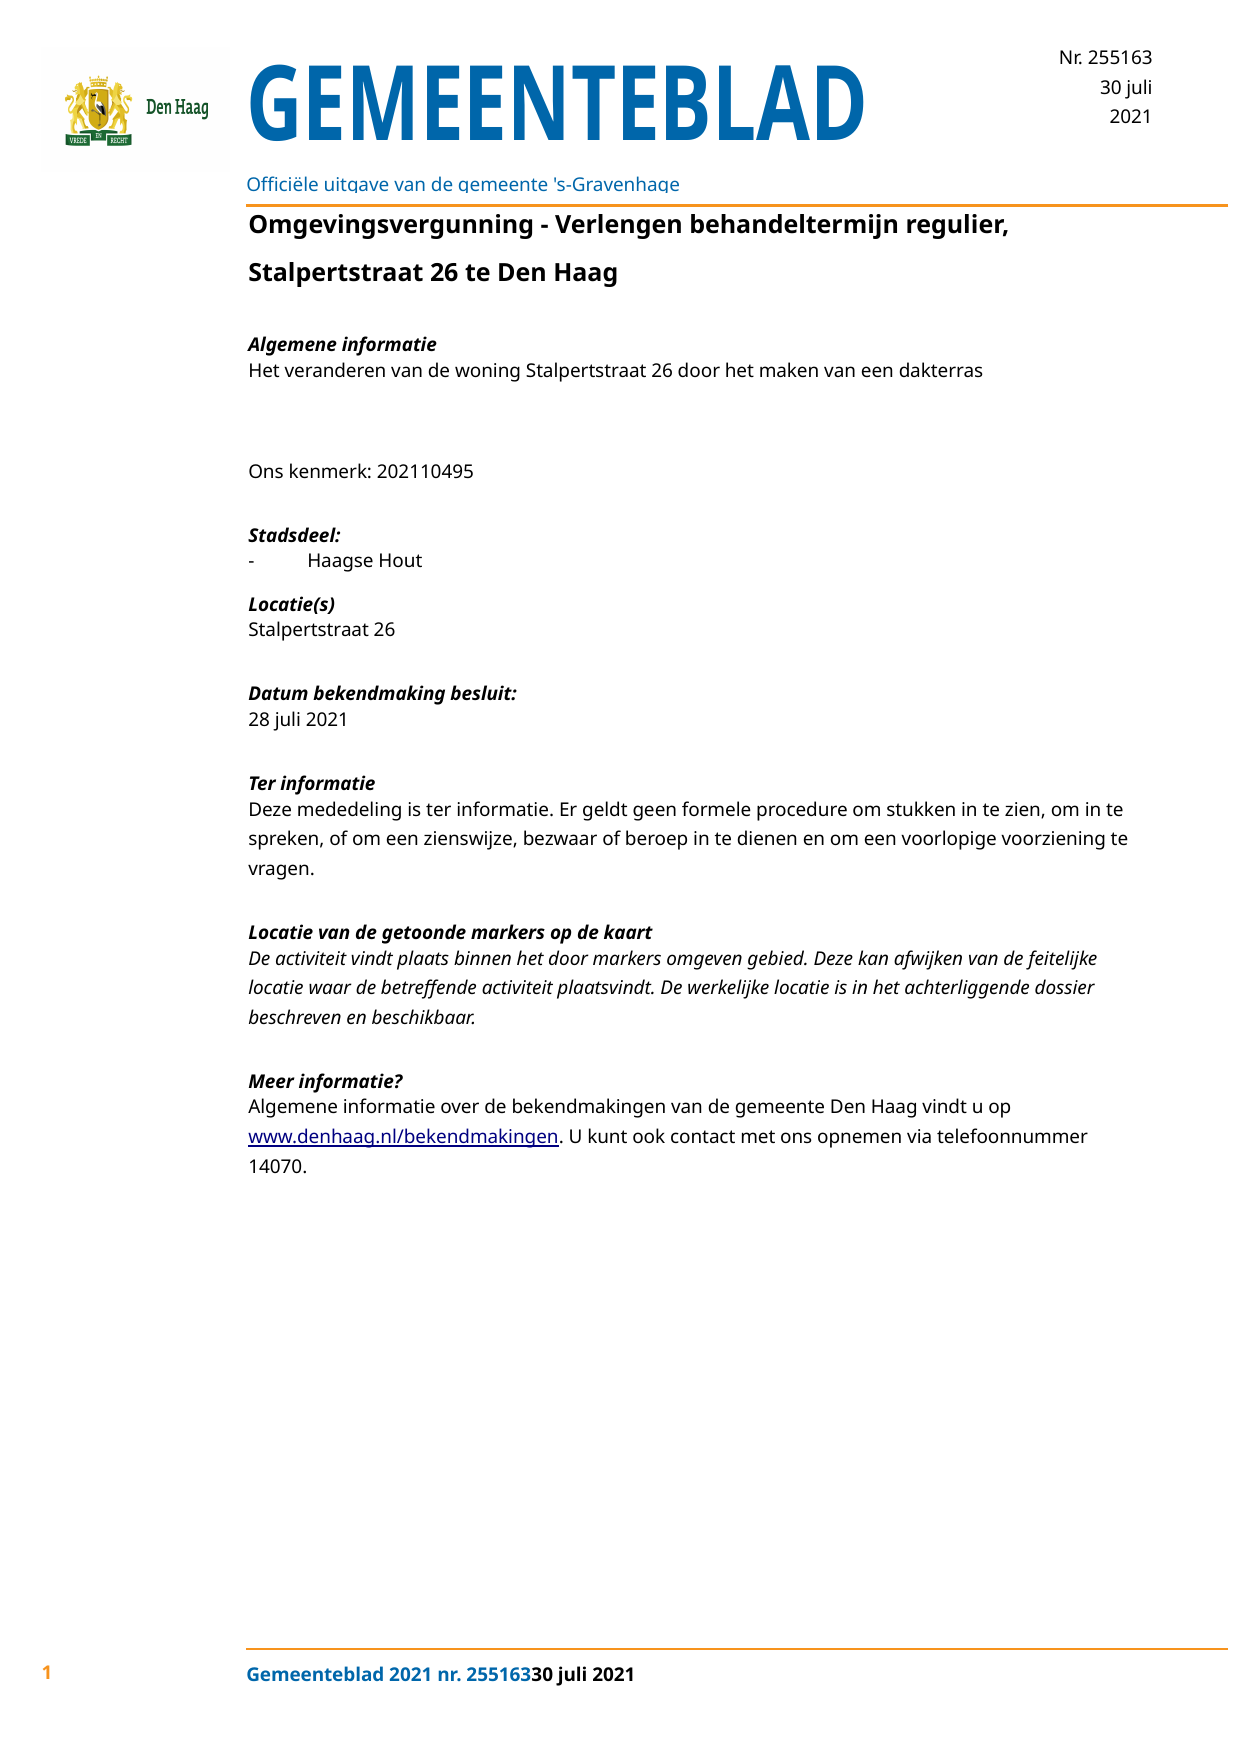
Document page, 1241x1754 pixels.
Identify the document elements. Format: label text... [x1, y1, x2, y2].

text Datum bekendmaking besluit: [248, 681, 1152, 706]
picture [41, 47, 231, 172]
text Stadsdeel: [248, 522, 1152, 548]
text Het veranderen van de woning Stalpertstraat 26 door het maken van een dakterras [248, 357, 1152, 383]
text 28 juli 2021 [248, 706, 1152, 732]
text Meer informatie? [248, 1068, 1152, 1094]
text De activiteit vindt plaats binnen het door markers omgeven gebied. Deze kan afwijken van de feitelijke locatie waar de betreffende activiteit plaatsvindt. De werkelijke locatie is in het achterliggende dossier beschreven en beschikbaar. [248, 945, 1152, 1030]
text Ons kenmerk: 202110495 [248, 458, 1152, 484]
text Deze mededeling is ter informatie. Er geldt geen formele procedure om stukken in te zien, om in te spreken, of om een zienswijze, bezwaar of beroep in te dienen en om een voorlopige voorziening te vragen. [248, 796, 1152, 881]
text Locatie van de getoonde markers op de kaart [248, 919, 1152, 945]
text Stalpertstraat 26 [248, 617, 1152, 642]
text Omgevingsvergunning - Verlengen behandeltermijn regulier, Stalpertstraat 26 te Den Haag [248, 207, 1152, 288]
text Locatie(s) [248, 591, 1152, 617]
text Algemene informatie over de bekendmakingen van de gemeente Den Haag vindt u op www.denhaag.nl/bekendmakingen. U kunt ook contact met ons opnemen via telefoonnummer 14070. [248, 1094, 1152, 1178]
list Haagse Hout [248, 548, 1152, 573]
text Algemene informatie [248, 331, 1152, 357]
text Ter informatie [248, 770, 1152, 796]
